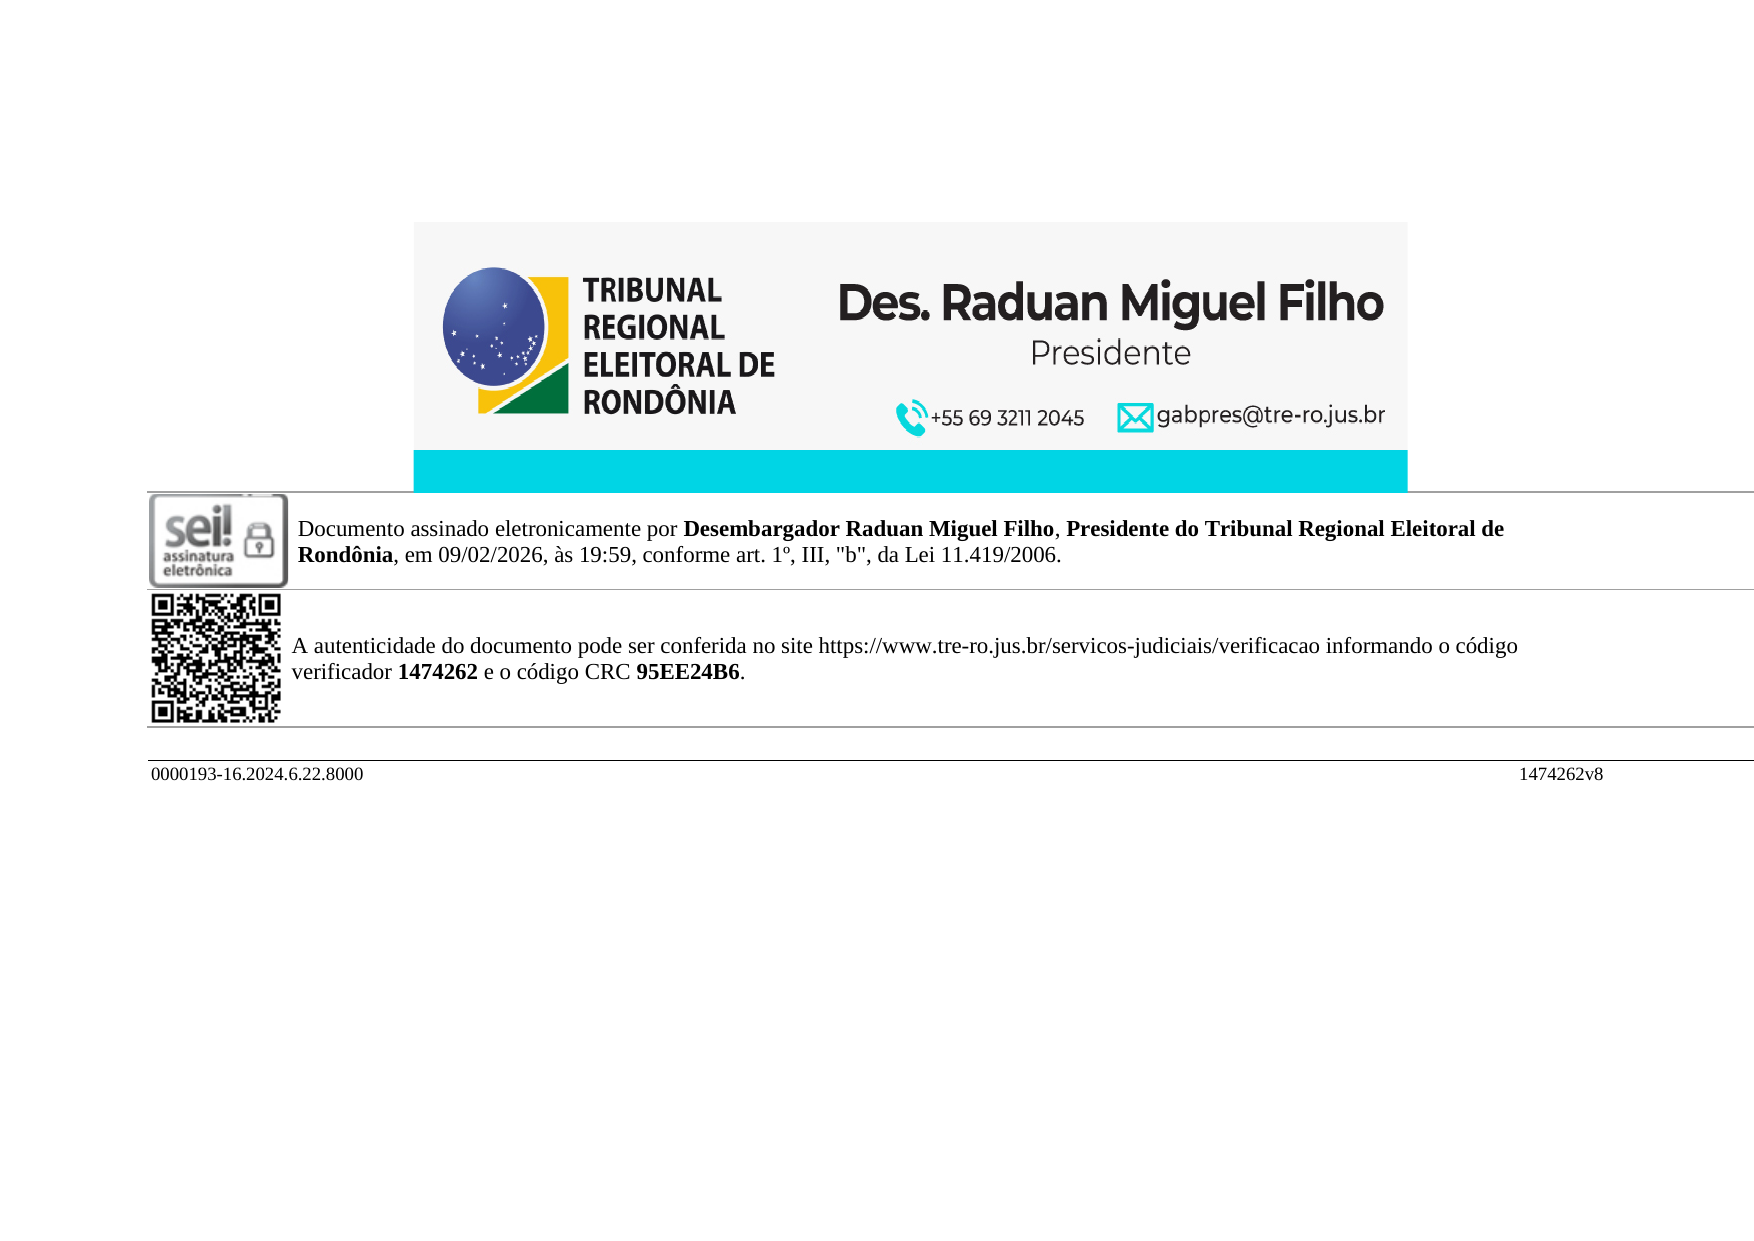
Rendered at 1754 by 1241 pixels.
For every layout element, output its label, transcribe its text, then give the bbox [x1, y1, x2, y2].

table_header 1474262v8 [877, 761, 1606, 788]
table_header 0000193-16.2024.6.22.8000 [148, 761, 877, 788]
table_header Documento assinado eletronicamente por Desembargador Raduan Miguel Filho, Presidente do Tribunal Regional Eleitoral de Rondônia, em 09/02/2026, às 19:59, conforme art. 1º, III, "b", da Lei 11.419/2006. [296, 493, 1606, 589]
table_header A autenticidade do documento pode ser conferida no site https://www.tre-ro.jus.br/servicos-judiciais/verificacao informando o código verificador 1474262 e o código CRC 95EE24B6. [290, 590, 1606, 726]
table_header [148, 590, 290, 726]
table_header [148, 493, 296, 589]
